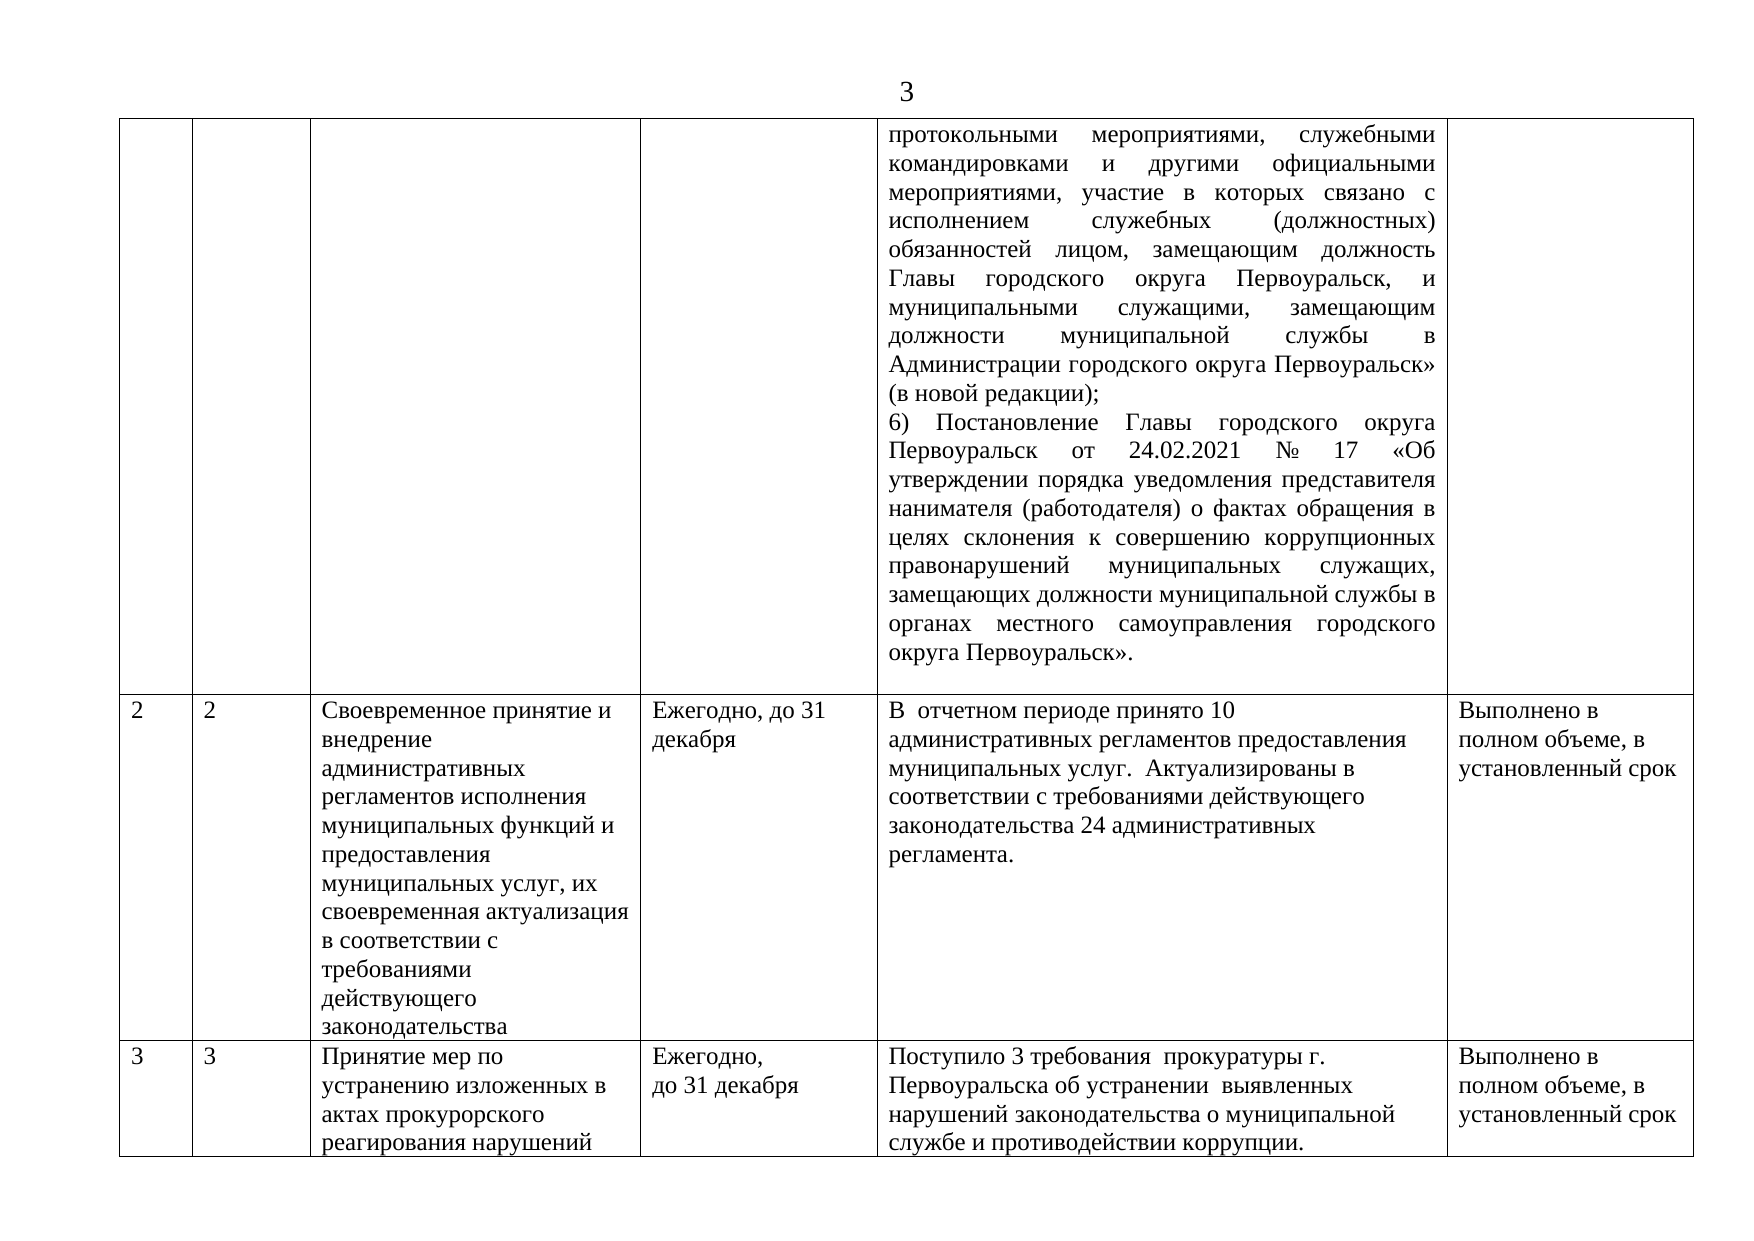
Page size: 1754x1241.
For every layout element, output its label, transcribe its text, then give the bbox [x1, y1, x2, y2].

table_cell 2 [193, 695, 310, 1040]
table_cell Выполнено в полном объеме, в установленный срок [1448, 1041, 1693, 1156]
table_cell протокольными мероприятиями, служебными командировками и другими официальными мероприятиями, участие в которых связано с исполнением служебных (должностных) обязанностей лицом, замещающим должность Главы городского округа Первоуральск, и муниципальными служащими, замещающим должности муниципальной службы в Администрации городского округа Первоуральск» (в новой редакции); 6) Постановление Главы городского округа Первоуральск от 24.02.2021 № 17 «Об утверждении порядка уведомления представителя нанимателя (работодателя) о фактах обращения в целях склонения к совершению коррупционных правонарушений муниципальных служащих, замещающих должности муниципальной службы в органах местного самоуправления городского округа Первоуральск». [878, 119, 1447, 694]
table_cell Принятие мер по устранению изложенных в актах прокурорского реагирования нарушений [311, 1041, 640, 1156]
table_cell Ежегодно, до 31 декабря [641, 695, 877, 1040]
table_cell Своевременное принятие и внедрение административных регламентов исполнения муниципальных функций и предоставления муниципальных услуг, их своевременная актуализация в соответствии с требованиями действующего законодательства [311, 695, 640, 1040]
table_cell Поступило 3 требования прокуратуры г. Первоуральска об устранении выявленных нарушений законодательства о муниципальной службе и противодействии коррупции. [878, 1041, 1447, 1156]
table_cell [1448, 119, 1693, 694]
table_cell 2 [120, 695, 192, 1040]
table_cell [193, 119, 310, 694]
table_cell [641, 119, 877, 694]
table_cell 3 [120, 1041, 192, 1156]
table_cell В отчетном периоде принято 10 административных регламентов предоставления муниципальных услуг. Актуализированы в соответствии с требованиями действующего законодательства 24 административных регламента. [878, 695, 1447, 1040]
table_cell [311, 119, 640, 694]
table_cell Ежегодно, до 31 декабря [641, 1041, 877, 1156]
table_cell Выполнено в полном объеме, в установленный срок [1448, 695, 1693, 1040]
table_cell 3 [193, 1041, 310, 1156]
table_cell [120, 119, 192, 694]
